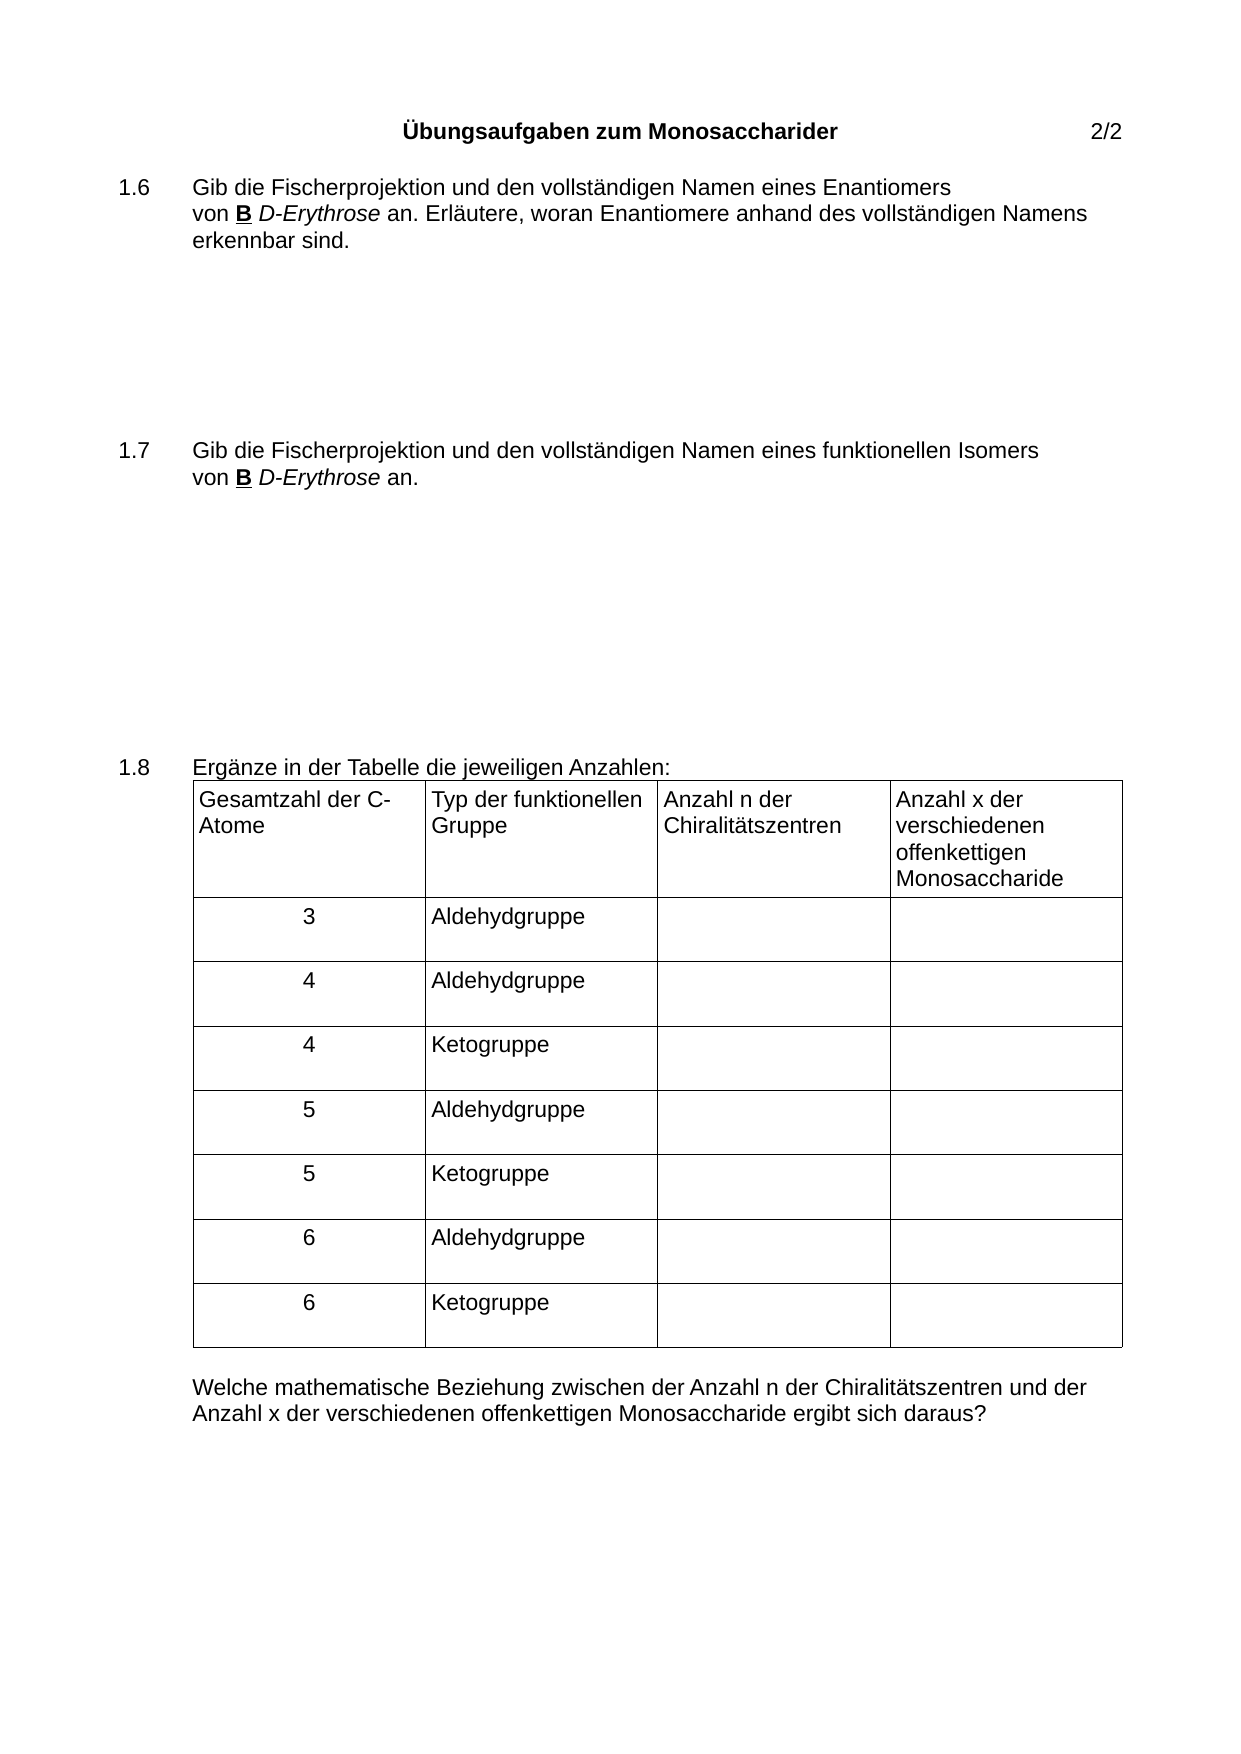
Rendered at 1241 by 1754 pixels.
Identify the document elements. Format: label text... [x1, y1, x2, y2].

table_cell Aldehydgruppe [426, 898, 657, 961]
table_cell Aldehydgruppe [426, 962, 657, 1026]
table_cell [658, 1091, 890, 1154]
table_header Typ der funktionellen Gruppe [426, 781, 657, 897]
text 1.8 Ergänze in der Tabelle die jeweiligen Anzahlen: [118, 754, 1122, 780]
table_cell [891, 898, 1122, 961]
table_cell 5 [194, 1091, 425, 1154]
table_cell [658, 1220, 890, 1283]
table_cell [891, 1155, 1122, 1218]
table_cell [658, 1284, 890, 1347]
table_cell [658, 1027, 890, 1090]
table_cell Aldehydgruppe [426, 1091, 657, 1154]
table_cell [658, 1155, 890, 1218]
table_cell 5 [194, 1155, 425, 1218]
text 1.7 Gib die Fischerprojektion und den vollständigen Namen eines funktionellen Isomers [118, 437, 1122, 464]
table_cell 6 [194, 1220, 425, 1283]
table_header Anzahl n der Chiralitätszentren [658, 781, 890, 897]
text von B D-Erythrose an. [118, 464, 1122, 490]
table_cell 6 [194, 1284, 425, 1347]
table_cell [891, 1284, 1122, 1347]
text Welche mathematische Beziehung zwischen der Anzahl n der Chiralitätszentren und der Anzahl x der verschiedenen offenkettigen Monosaccharide ergibt sich daraus? [118, 1373, 1122, 1426]
table_cell Ketogruppe [426, 1155, 657, 1218]
table_cell [891, 1220, 1122, 1283]
table_cell [891, 962, 1122, 1026]
table_cell [891, 1091, 1122, 1154]
text von B D-Erythrose an. Erläutere, woran Enantiomere anhand des vollständigen Namens erkennbar sind. [118, 200, 1122, 253]
table_header Anzahl x der verschiedenen offenkettigen Monosaccharide [891, 781, 1122, 897]
table_cell [658, 898, 890, 961]
table_cell Ketogruppe [426, 1284, 657, 1347]
table_cell 4 [194, 1027, 425, 1090]
table_header Gesamtzahl der C-Atome [194, 781, 425, 897]
table_cell Aldehydgruppe [426, 1220, 657, 1283]
text 1.6 Gib die Fischerprojektion und den vollständigen Namen eines Enantiomers [118, 174, 1122, 200]
table_cell [658, 962, 890, 1026]
table_cell 3 [194, 898, 425, 961]
table_cell Ketogruppe [426, 1027, 657, 1090]
table_cell 4 [194, 962, 425, 1026]
table_cell [891, 1027, 1122, 1090]
